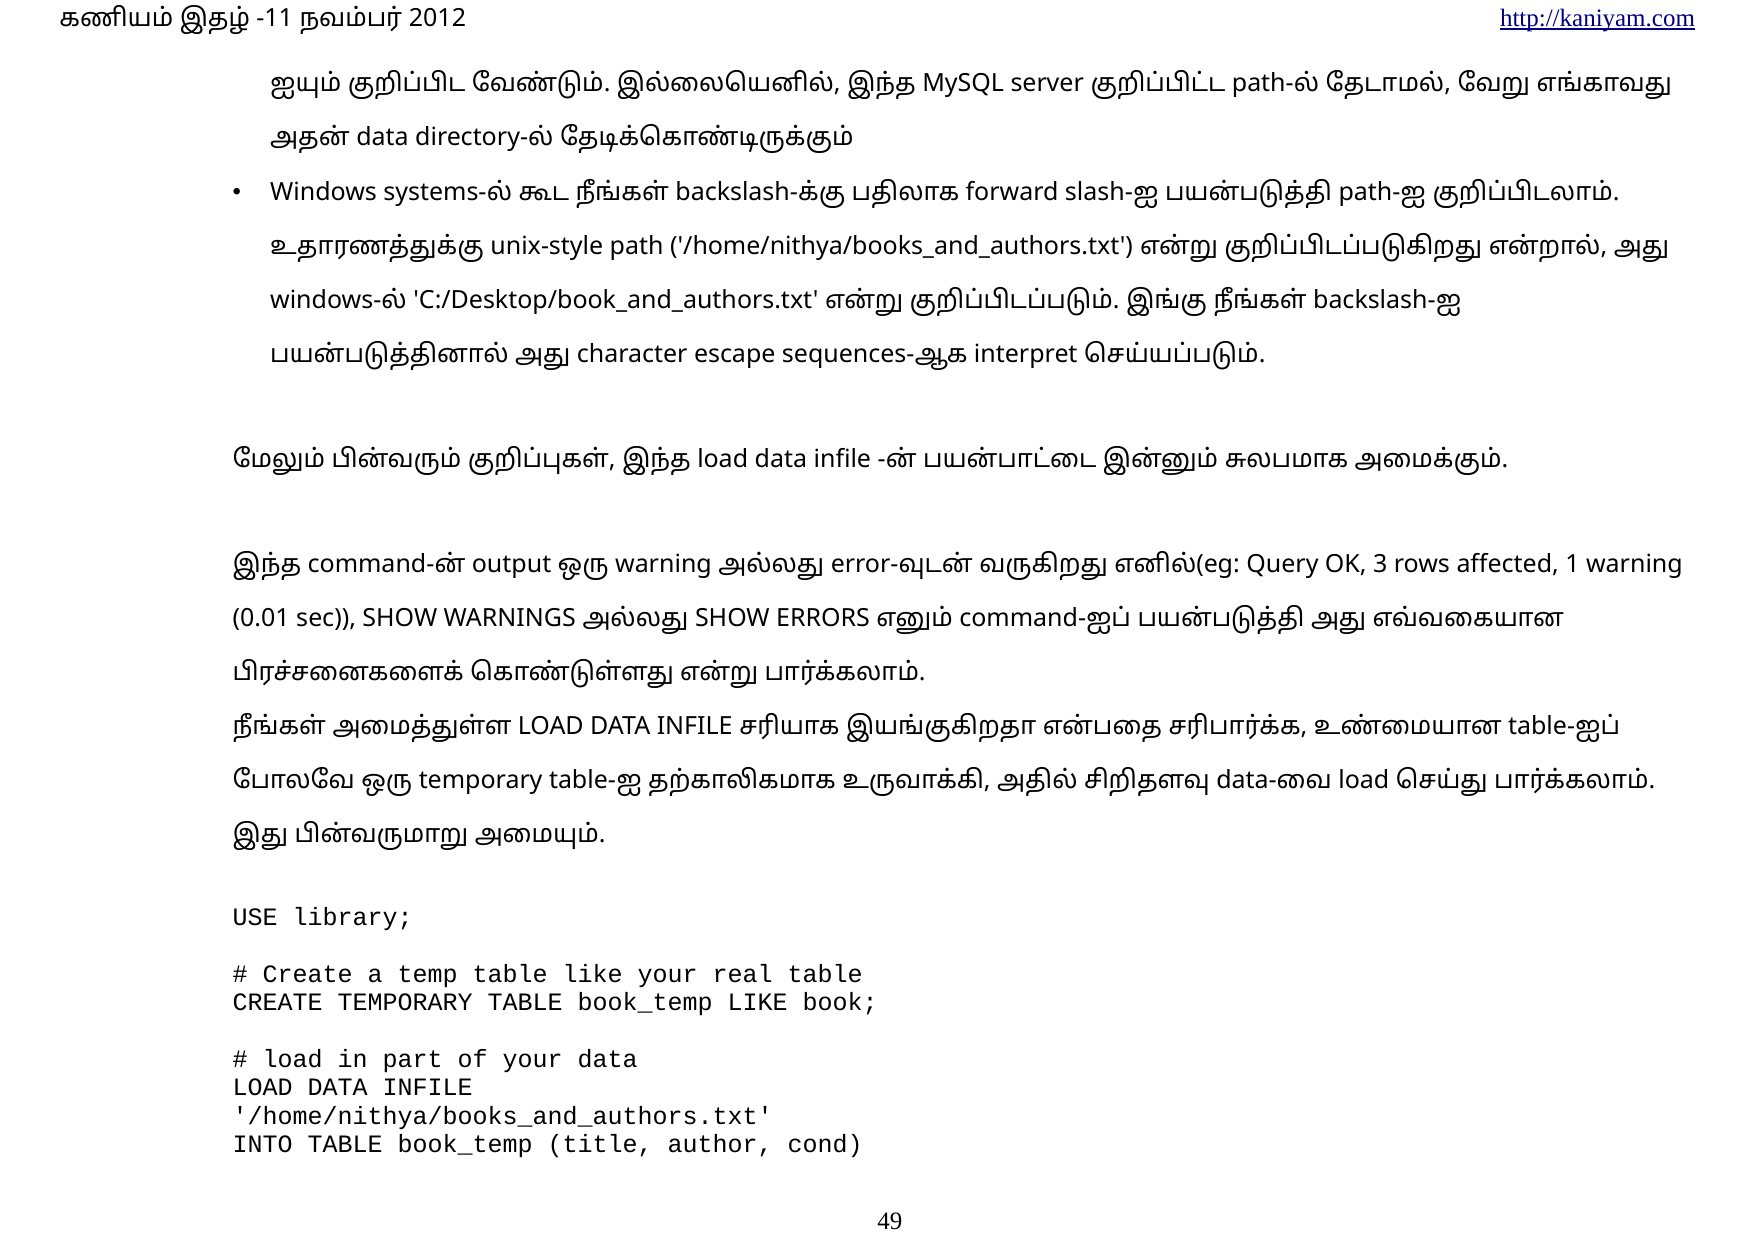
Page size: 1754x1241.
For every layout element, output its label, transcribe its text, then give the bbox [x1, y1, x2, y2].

text INTO TABLE book_temp (title, author, cond) [232, 1132, 1695, 1160]
list ஐயும் குறிப்பிட வேண்டும். இல்லையெனில், இந்த MySQL server குறிப்பிட்ட path-ல் தேடாமல், வேறு எங்காவது அதன் data directory-ல் தேடிக்கொண்டிருக்கும் [232, 64, 1695, 155]
list Windows systems-ல் கூட நீங்கள் backslash-க்கு பதிலாக forward slash-ஐ பயன்படுத்தி path-ஐ குறிப்பிடலாம். உதாரணத்துக்கு unix-style path ('/home/nithya/books_and_authors.txt') என்று குறிப்பிடப்படுகிறது என்றால், அது windows-ல் 'C:/Desktop/book_and_authors.txt' என்று குறிப்பிடப்படும். இங்கு நீங்கள் backslash-ஐ பயன்படுத்தினால் அது character escape sequences-ஆக interpret செய்யப்படும். [232, 174, 1695, 424]
text LOAD DATA INFILE [232, 1075, 1695, 1103]
text மேலும் பின்வரும் குறிப்புகள், இந்த load data infile -ன் பயன்பாட்டை இன்னும் சுலபமாக அமைக்கும். இந்த command-ன் output ஒரு warning அல்லது error-வுடன் வருகிறது எனில்(eg: Query OK, 3 rows affected, 1 warning (0.01 sec)), SHOW WARNINGS அல்லது SHOW ERRORS எனும் command-ஐப் பயன்படுத்தி அது எவ்வகையான பிரச்சனைகளைக் கொண்டுள்ளது என்று பார்க்கலாம். நீங்கள் அமைத்துள்ள LOAD DATA INFILE சரியாக இயங்குகிறதா என்பதை சரிபார்க்க, உண்மையான table-ஐப் போலவே ஒரு temporary table-ஐ தற்காலிகமாக உருவாக்கி, அதில் சிறிதளவு data-வை load செய்து பார்க்கலாம். இது பின்வருமாறு அமையும். [232, 441, 1695, 852]
text # load in part of your data [232, 1047, 1695, 1075]
text '/home/nithya/books_and_authors.txt' [232, 1103, 1695, 1132]
text USE library; [232, 905, 1695, 933]
text # Create a temp table like your real table [232, 962, 1695, 990]
text CREATE TEMPORARY TABLE book_temp LIKE book; [232, 990, 1695, 1018]
